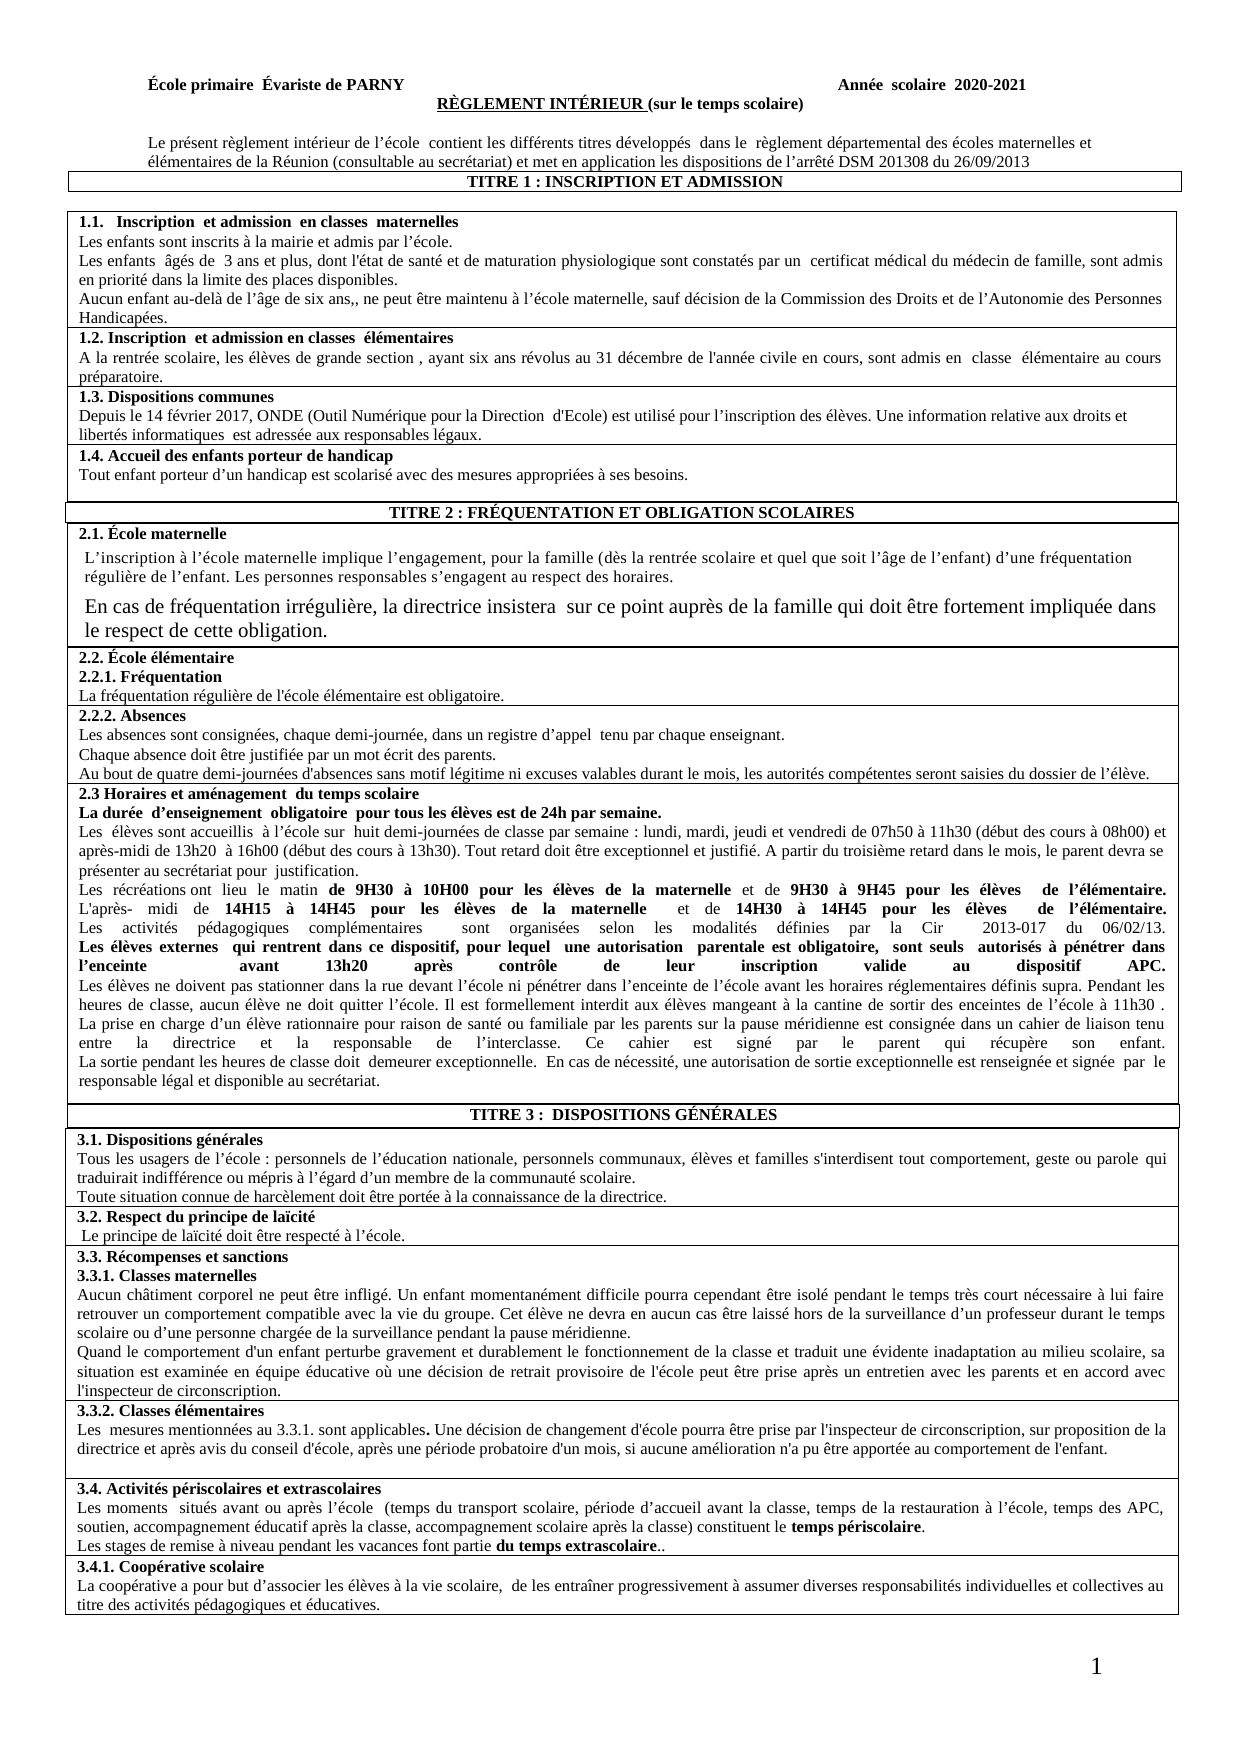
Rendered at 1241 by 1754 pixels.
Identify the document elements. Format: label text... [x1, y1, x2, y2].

table_cell 2.2.2. Absences Les absences sont consignées, chaque demi-journée, dans un registre d’appel tenu par chaque enseignant. Chaque absence doit être justifiée par un mot écrit des parents. Au bout de quatre demi-journées d'absences sans motif légitime ni excuses valables durant le mois, les autorités compétentes seront saisies du dossier de l’élève. [68, 706, 1178, 783]
table_cell 3.4. Activités périscolaires et extrascolaires Les moments situés avant ou après l’école (temps du transport scolaire, période d’accueil avant la classe, temps de la restauration à l’école, temps des APC, soutien, accompagnement éducatif après la classe, accompagnement scolaire après la classe) constituent le temps périscolaire. Les stages de remise à niveau pendant les vacances font partie du temps extrascolaire.. [66, 1479, 1178, 1555]
table_header 3.1. Dispositions générales Tous les usagers de l’école : personnels de l’éducation nationale, personnels communaux, élèves et familles s'interdisent tout comportement, geste ou parole qui traduirait indifférence ou mépris à l’égard d’un membre de la communauté scolaire. Toute situation connue de harcèlement doit être portée à la connaissance de la directrice. [66, 1129, 1178, 1206]
table_cell 1.3. Dispositions communes Depuis le 14 février 2017, ONDE (Outil Numérique pour la Direction d'Ecole) est utilisé pour l’inscription des élèves. Une information relative aux droits et libertés informatiques est adressée aux responsables légaux. [68, 387, 1176, 444]
table_cell 3.2. Respect du principe de laïcité Le principe de laïcité doit être respecté à l’école. [66, 1207, 1178, 1245]
table_cell 1.2. Inscription et admission en classes élémentaires A la rentrée scolaire, les élèves de grande section , ayant six ans révolus au 31 décembre de l'année civile en cours, sont admis en classe élémentaire au cours préparatoire. [68, 328, 1176, 386]
table_cell 3.3.2. Classes élémentaires Les mesures mentionnées au 3.3.1. sont applicables. Une décision de changement d'école pourra être prise par l'inspecteur de circonscription, sur proposition de la directrice et après avis du conseil d'école, après une période probatoire d'un mois, si aucune amélioration n'a pu être apportée au comportement de l'enfant. [66, 1401, 1178, 1478]
text Le présent règlement intérieur de l’école contient les différents titres développés dans le règlement départemental des écoles maternelles et élémentaires de la Réunion (consultable au secrétariat) et met en application les dispositions de l’arrêté DSM 201308 du 26/09/2013 [148, 132, 1093, 171]
table_header TITRE 1 : INSCRIPTION ET ADMISSION [69, 172, 1181, 191]
subtitle RÈGLEMENT INTÉRIEUR (sur le temps scolaire) [148, 94, 1093, 113]
subtitle École primaire Évariste de PARNY Année scolaire 2020-2021 [148, 75, 1093, 94]
table_header TITRE 3 : DISPOSITIONS GÉNÉRALES [68, 1105, 1179, 1127]
table_cell 3.3. Récompenses et sanctions 3.3.1. Classes maternelles Aucun châtiment corporel ne peut être infligé. Un enfant momentanément difficile pourra cependant être isolé pendant le temps très court nécessaire à lui faire retrouver un comportement compatible avec la vie du groupe. Cet élève ne devra en aucun cas être laissé hors de la surveillance d’un professeur durant le temps scolaire ou d’une personne chargée de la surveillance pendant la pause méridienne. Quand le comportement d'un enfant perturbe gravement et durablement le fonctionnement de la classe et traduit une évidente inadaptation au milieu scolaire, sa situation est examinée en équipe éducative où une décision de retrait provisoire de l'école peut être prise après un entretien avec les parents et en accord avec l'inspecteur de circonscription. [66, 1246, 1178, 1400]
table_header TITRE 2 : FRÉQUENTATION ET OBLIGATION SCOLAIRES [66, 503, 1178, 522]
table_cell 2.3 Horaires et aménagement du temps scolaire La durée d’enseignement obligatoire pour tous les élèves est de 24h par semaine. Les élèves sont accueillis à l’école sur huit demi-journées de classe par semaine : lundi, mardi, jeudi et vendredi de 07h50 à 11h30 (début des cours à 08h00) et après-midi de 13h20 à 16h00 (début des cours à 13h30). Tout retard doit être exceptionnel et justifié. A partir du troisième retard dans le mois, le parent devra se présenter au secrétariat pour justification. Les récréations ont lieu le matin de 9H30 à 10H00 pour les élèves de la maternelle et de 9H30 à 9H45 pour les élèves de l’élémentaire. L'après- midi de 14H15 à 14H45 pour les élèves de la maternelle et de 14H30 à 14H45 pour les élèves de l’élémentaire. Les activités pédagogiques complémentaires sont organisées selon les modalités définies par la Cir 2013-017 du 06/02/13. Les élèves externes qui rentrent dans ce dispositif, pour lequel une autorisation parentale est obligatoire, sont seuls autorisés à pénétrer dans l’enceinte avant 13h20 après contrôle de leur inscription valide au dispositif APC. Les élèves ne doivent pas stationner dans la rue devant l’école ni pénétrer dans l’enceinte de l’école avant les horaires réglementaires définis supra. Pendant les heures de classe, aucun élève ne doit quitter l’école. Il est formellement interdit aux élèves mangeant à la cantine de sortir des enceintes de l’école à 11h30 . La prise en charge d’un élève rationnaire pour raison de santé ou familiale par les parents sur la pause méridienne est consignée dans un cahier de liaison tenu entre la directrice et la responsable de l’interclasse. Ce cahier est signé par le parent qui récupère son enfant. La sortie pendant les heures de classe doit demeurer exceptionnelle. En cas de nécessité, une autorisation de sortie exceptionnelle est renseignée et signée par le responsable légal et disponible au secrétariat. [68, 784, 1178, 1103]
table_cell 3.4.1. Coopérative scolaire La coopérative a pour but d’associer les élèves à la vie scolaire, de les entraîner progressivement à assumer diverses responsabilités individuelles et collectives au titre des activités pédagogiques et éducatives. [66, 1556, 1178, 1614]
table_cell 1.4. Accueil des enfants porteur de handicap Tout enfant porteur d’un handicap est scolarisé avec des mesures appropriées à ses besoins. [68, 445, 1176, 501]
table_cell 2.2. École élémentaire 2.2.1. Fréquentation La fréquentation régulière de l'école élémentaire est obligatoire. [68, 648, 1178, 705]
table_header Inscription et admission en classes maternelles Les enfants sont inscrits à la mairie et admis par l’école. Les enfants âgés de 3 ans et plus, dont l'état de santé et de maturation physiologique sont constatés par un certificat médical du médecin de famille, sont admis en priorité dans la limite des places disponibles. Aucun enfant au-delà de l’âge de six ans,, ne peut être maintenu à l’école maternelle, sauf décision de la Commission des Droits et de l’Autonomie des Personnes Handicapées. [68, 212, 1176, 327]
table_header 2.1. École maternelle L’inscription à l’école maternelle implique l’engagement, pour la famille (dès la rentrée scolaire et quel que soit l’âge de l’enfant) d’une fréquentation régulière de l’enfant. Les personnes responsables s’engagent au respect des horaires. En cas de fréquentation irrégulière, la directrice insistera sur ce point auprès de la famille qui doit être fortement impliquée dans le respect de cette obligation. [68, 524, 1178, 646]
